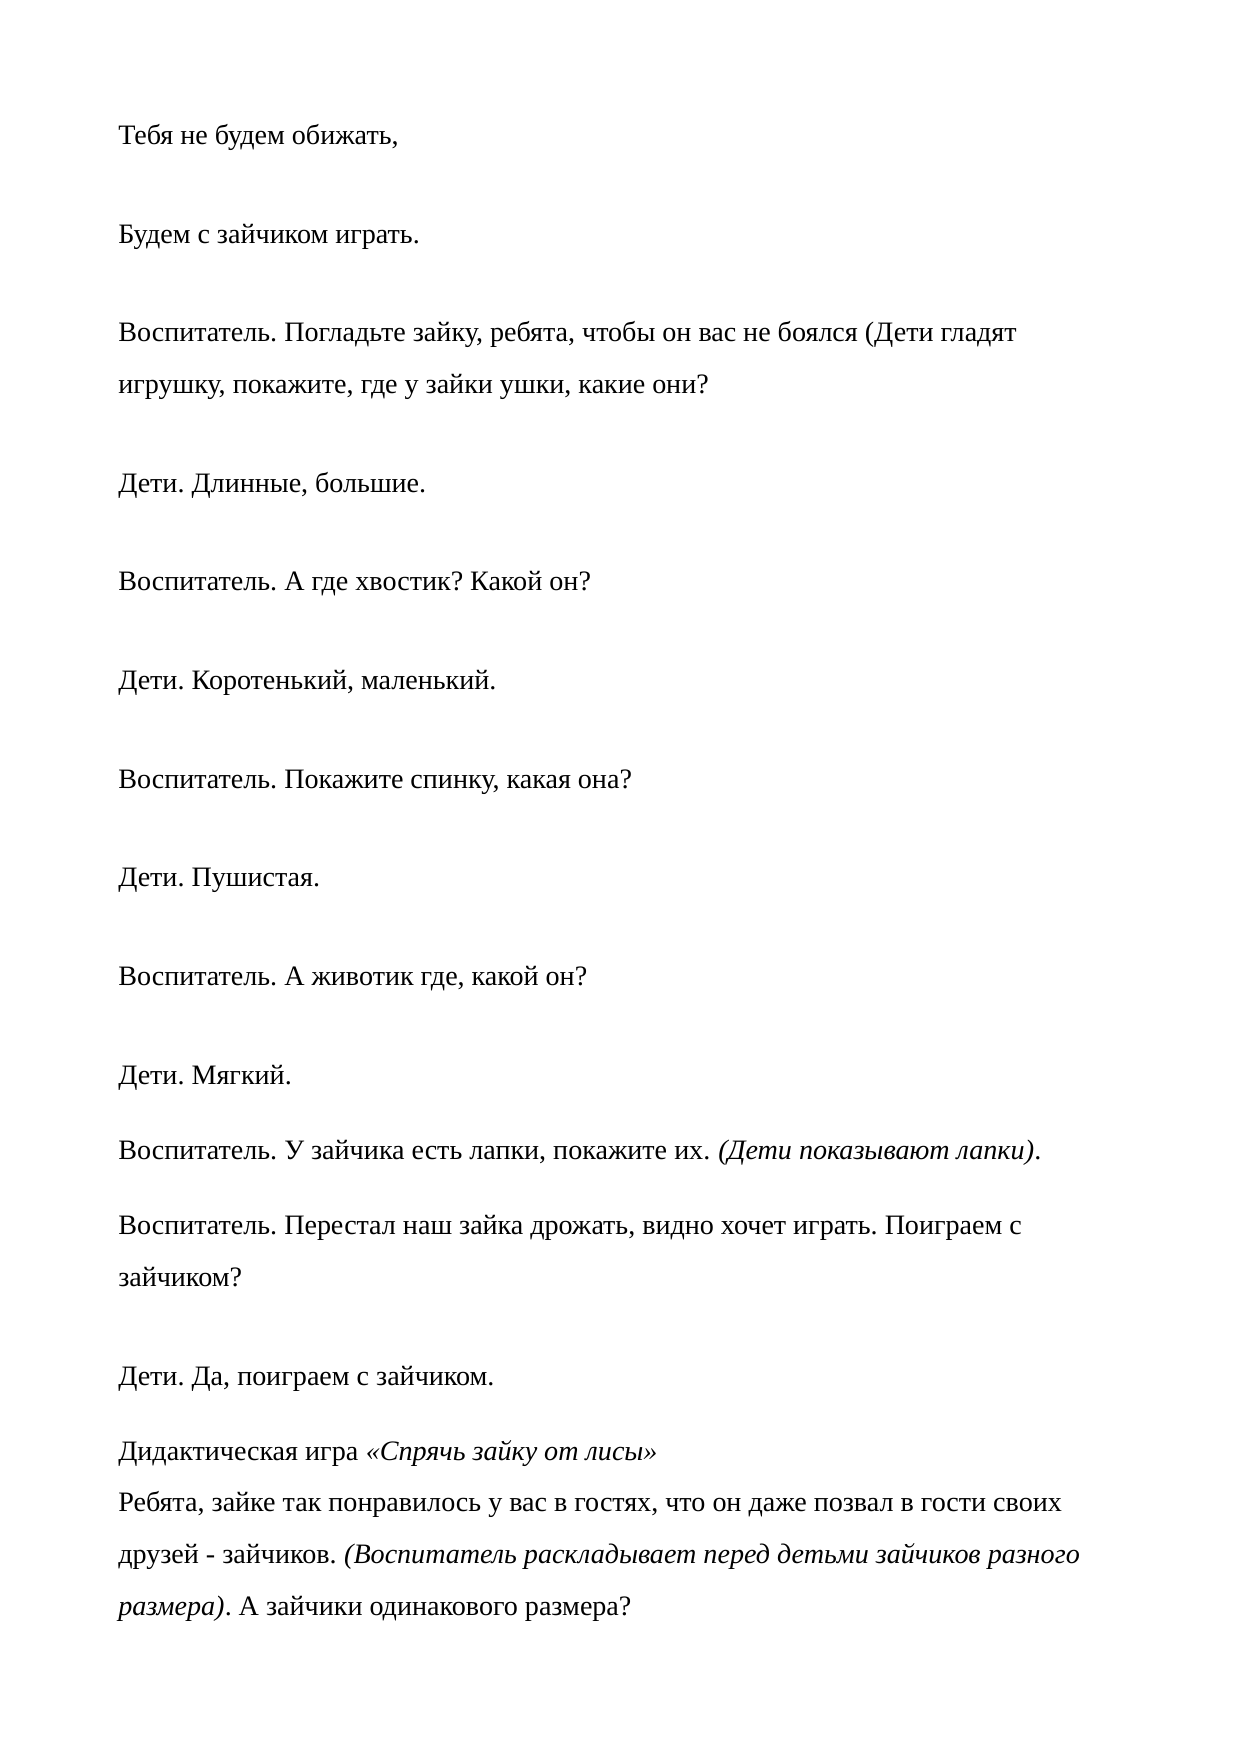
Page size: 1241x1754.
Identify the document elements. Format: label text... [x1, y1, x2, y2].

text Воспитатель. А где хвостик? Какой он? [118, 564, 1122, 597]
text Воспитатель. Покажите спинку, какая она? [118, 762, 1122, 794]
text Воспитатель. Перестал наш зайка дрожать, видно хочет играть. Поиграем с зайчиком? [118, 1208, 1122, 1292]
text Воспитатель. У зайчика есть лапки, покажите их. (Дети показывают лапки). [118, 1133, 1122, 1165]
text Дети. Да, поиграем с зайчиком. [118, 1358, 1122, 1391]
text Тебя не будем обижать, [118, 118, 1122, 151]
text Дети. Длинные, большие. [118, 466, 1122, 498]
text Дидактическая игра «Спрячь зайку от лисы» [118, 1434, 1122, 1466]
text Дети. Коротенький, маленький. [118, 663, 1122, 696]
text Воспитатель. А животик где, какой он? [118, 959, 1122, 991]
text Ребята, зайке так понравилось у вас в гостях, что он даже позвал в гости своих друзей - зайчиков. (Воспитатель раскладывает перед детьми зайчиков разного размера). А зайчики одинакового размера? [118, 1486, 1122, 1621]
text Дети. Мягкий. [118, 1058, 1122, 1090]
text Воспитатель. Погладьте зайку, ребята, чтобы он вас не боялся (Дети гладят игрушку, покажите, где у зайки ушки, какие они? [118, 315, 1122, 399]
text Дети. Пушистая. [118, 860, 1122, 893]
text Будем с зайчиком играть. [118, 217, 1122, 249]
